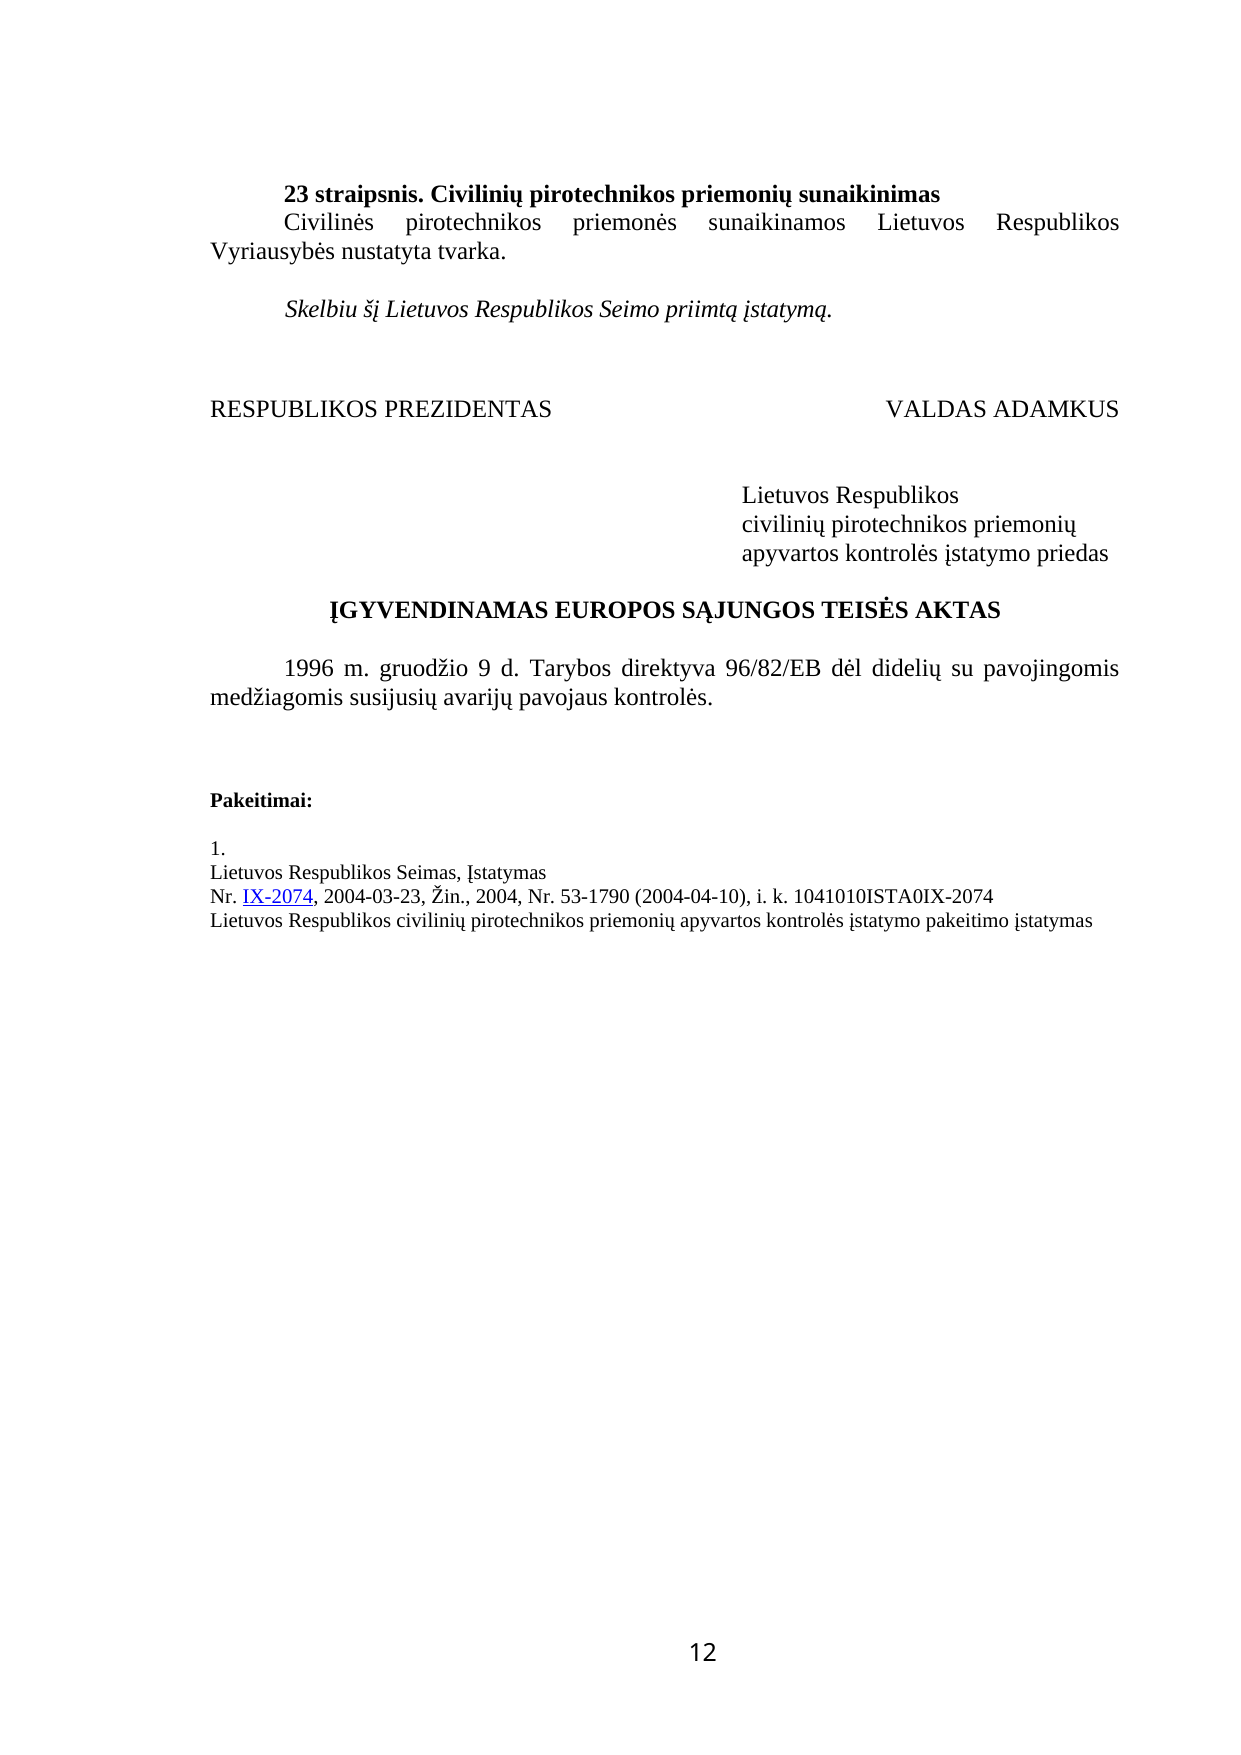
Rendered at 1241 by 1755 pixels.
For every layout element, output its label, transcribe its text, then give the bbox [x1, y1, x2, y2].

text Civilinės pirotechnikos priemonės sunaikinamos Lietuvos Respublikos Vyriausybės nustatyta tvarka. [210, 207, 1120, 265]
text Skelbiu šį Lietuvos Respublikos Seimo priimtą įstatymą. [210, 294, 1120, 322]
text 1. [210, 836, 1120, 860]
text Lietuvos Respublikos [210, 481, 1120, 509]
text Lietuvos Respublikos civilinių pirotechnikos priemonių apyvartos kontrolės įstatymo pakeitimo įstatymas [210, 908, 1120, 932]
text 1996 m. gruodžio 9 d. Tarybos direktyva 96/82/EB dėl didelių su pavojingomis medžiagomis susijusių avarijų pavojaus kontrolės. [210, 653, 1120, 711]
text Lietuvos Respublikos Seimas, Įstatymas [210, 860, 1120, 884]
text civilinių pirotechnikos priemonių apyvartos kontrolės įstatymo priedas [742, 509, 1120, 567]
text RESPUBLIKOS PREZIDENTAS VALDAS ADAMKUS [210, 394, 1120, 423]
text 23 straipsnis. Civilinių pirotechnikos priemonių sunaikinimas [210, 179, 1120, 207]
text Nr. IX-2074, 2004-03-23, Žin., 2004, Nr. 53-1790 (2004-04-10), i. k. 1041010ISTA0IX-2074 [210, 884, 1120, 908]
text ĮGYVENDINAMAS EUROPOS SĄJUNGOS TEISĖS AKTAS [210, 596, 1120, 624]
text Pakeitimai: [210, 787, 1120, 812]
